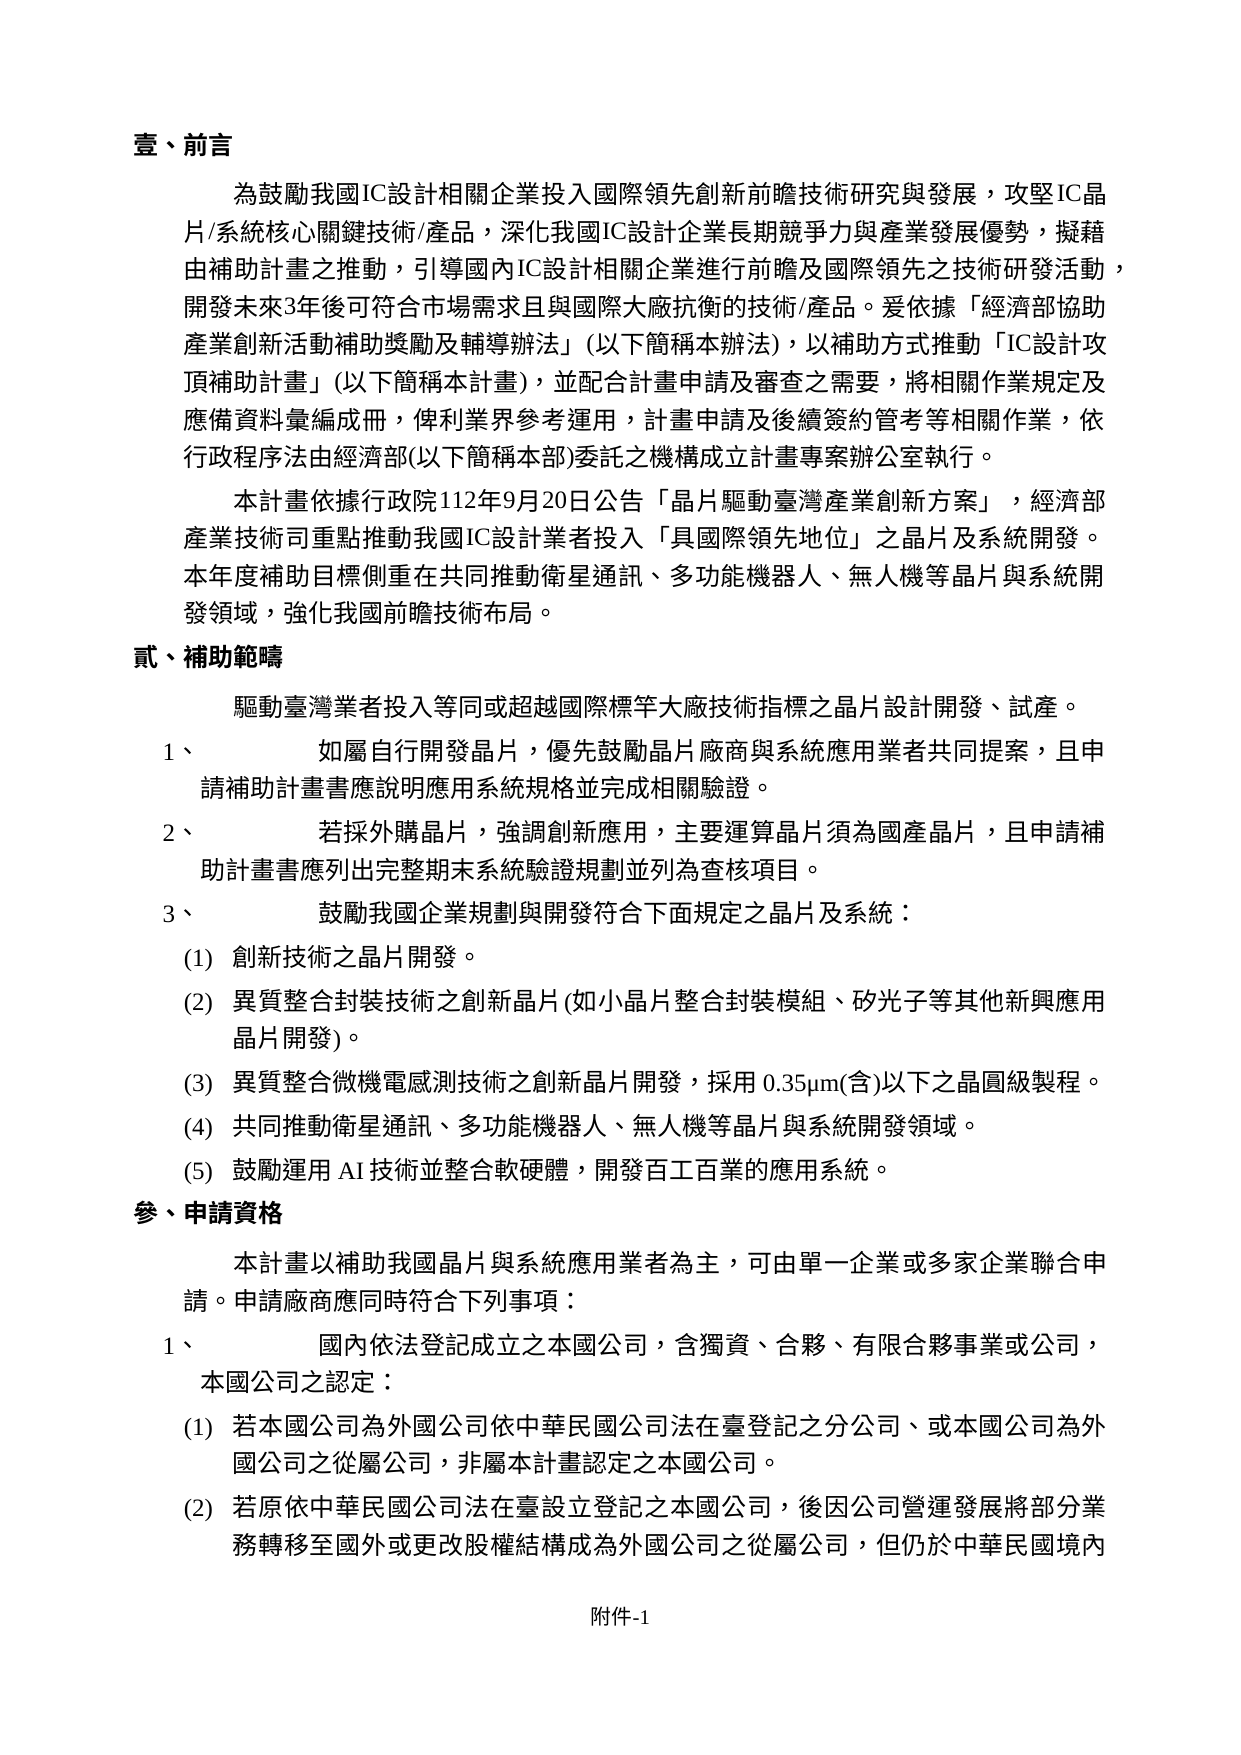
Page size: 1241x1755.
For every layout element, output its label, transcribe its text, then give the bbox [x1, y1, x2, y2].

text 為鼓勵我國IC設計相關企業投入國際領先創新前瞻技術研究與發展，攻堅IC晶片/系統核心關鍵技術/產品，深化我國IC設計企業長期競爭力與產業發展優勢，擬藉由補助計畫之推動，引導國內IC設計相關企業進行前瞻及國際領先之技術研發活動，開發未來3年後可符合市場需求且與國際大廠抗衡的技術/產品。爰依據「經濟部協助產業創新活動補助獎勵及輔導辦法」(以下簡稱本辦法)，以補助方式推動「IC設計攻頂補助計畫」(以下簡稱本計畫)，並配合計畫申請及審查之需要，將相關作業規定及應備資料彙編成冊，俾利業界參考運用，計畫申請及後續簽約管考等相關作業，依行政程序法由經濟部(以下簡稱本部)委託之機構成立計畫專案辦公室執行。 [183, 174, 1107, 474]
list 國內依法登記成立之本國公司，含獨資、合夥、有限合夥事業或公司， 本國公司之認定： [162, 1324, 1107, 1399]
list 共同推動衛星通訊、多功能機器人、無人機等晶片與系統開發領域。 [183, 1105, 1107, 1143]
list 若本國公司為外國公司依中華民國公司法在臺登記之分公司、或本國公司為外國公司之從屬公司，非屬本計畫認定之本國公司。 [183, 1405, 1107, 1480]
list 異質整合微機電感測技術之創新晶片開發，採用0.35μm(含)以下之晶圓級製程。 [183, 1062, 1107, 1099]
list 若原依中華民國公司法在臺設立登記之本國公司，後因公司營運發展將部分業務轉移至國外或更改股權結構成為外國公司之從屬公司，但仍於中華民國境內 [183, 1487, 1107, 1562]
subtitle 貳、補助範疇 [133, 637, 1107, 674]
text 本計畫依據行政院112年9月20日公告「晶片驅動臺灣產業創新方案」，經濟部產業技術司重點推動我國IC設計業者投入「具國際領先地位」之晶片及系統開發。本年度補助目標側重在共同推動衛星通訊、多功能機器人、無人機等晶片與系統開發領域，強化我國前瞻技術布局。 [183, 480, 1107, 630]
list 創新技術之晶片開發。 [183, 937, 1107, 974]
text 驅動臺灣業者投入等同或超越國際標竿大廠技術指標之晶片設計開發、試產。 [233, 687, 1107, 724]
list 若採外購晶片，強調創新應用，主要運算晶片須為國產晶片，且申請補助計畫書應列出完整期末系統驗證規劃並列為查核項目。 [162, 812, 1107, 887]
text 本計畫以補助我國晶片與系統應用業者為主，可由單一企業或多家企業聯合申請。申請廠商應同時符合下列事項： [183, 1243, 1107, 1318]
list 鼓勵我國企業規劃與開發符合下面規定之晶片及系統： [162, 893, 1107, 930]
list 如屬自行開發晶片，優先鼓勵晶片廠商與系統應用業者共同提案，且申請補助計畫書應說明應用系統規格並完成相關驗證。 [162, 730, 1107, 805]
subtitle 壹、前言 [133, 124, 1107, 162]
list 異質整合封裝技術之創新晶片(如小晶片整合封裝模組、矽光子等其他新興應用晶片開發)。 [183, 980, 1107, 1055]
subtitle 參、申請資格 [133, 1193, 1107, 1230]
list 鼓勵運用AI技術並整合軟硬體，開發百工百業的應用系統。 [183, 1149, 1107, 1187]
